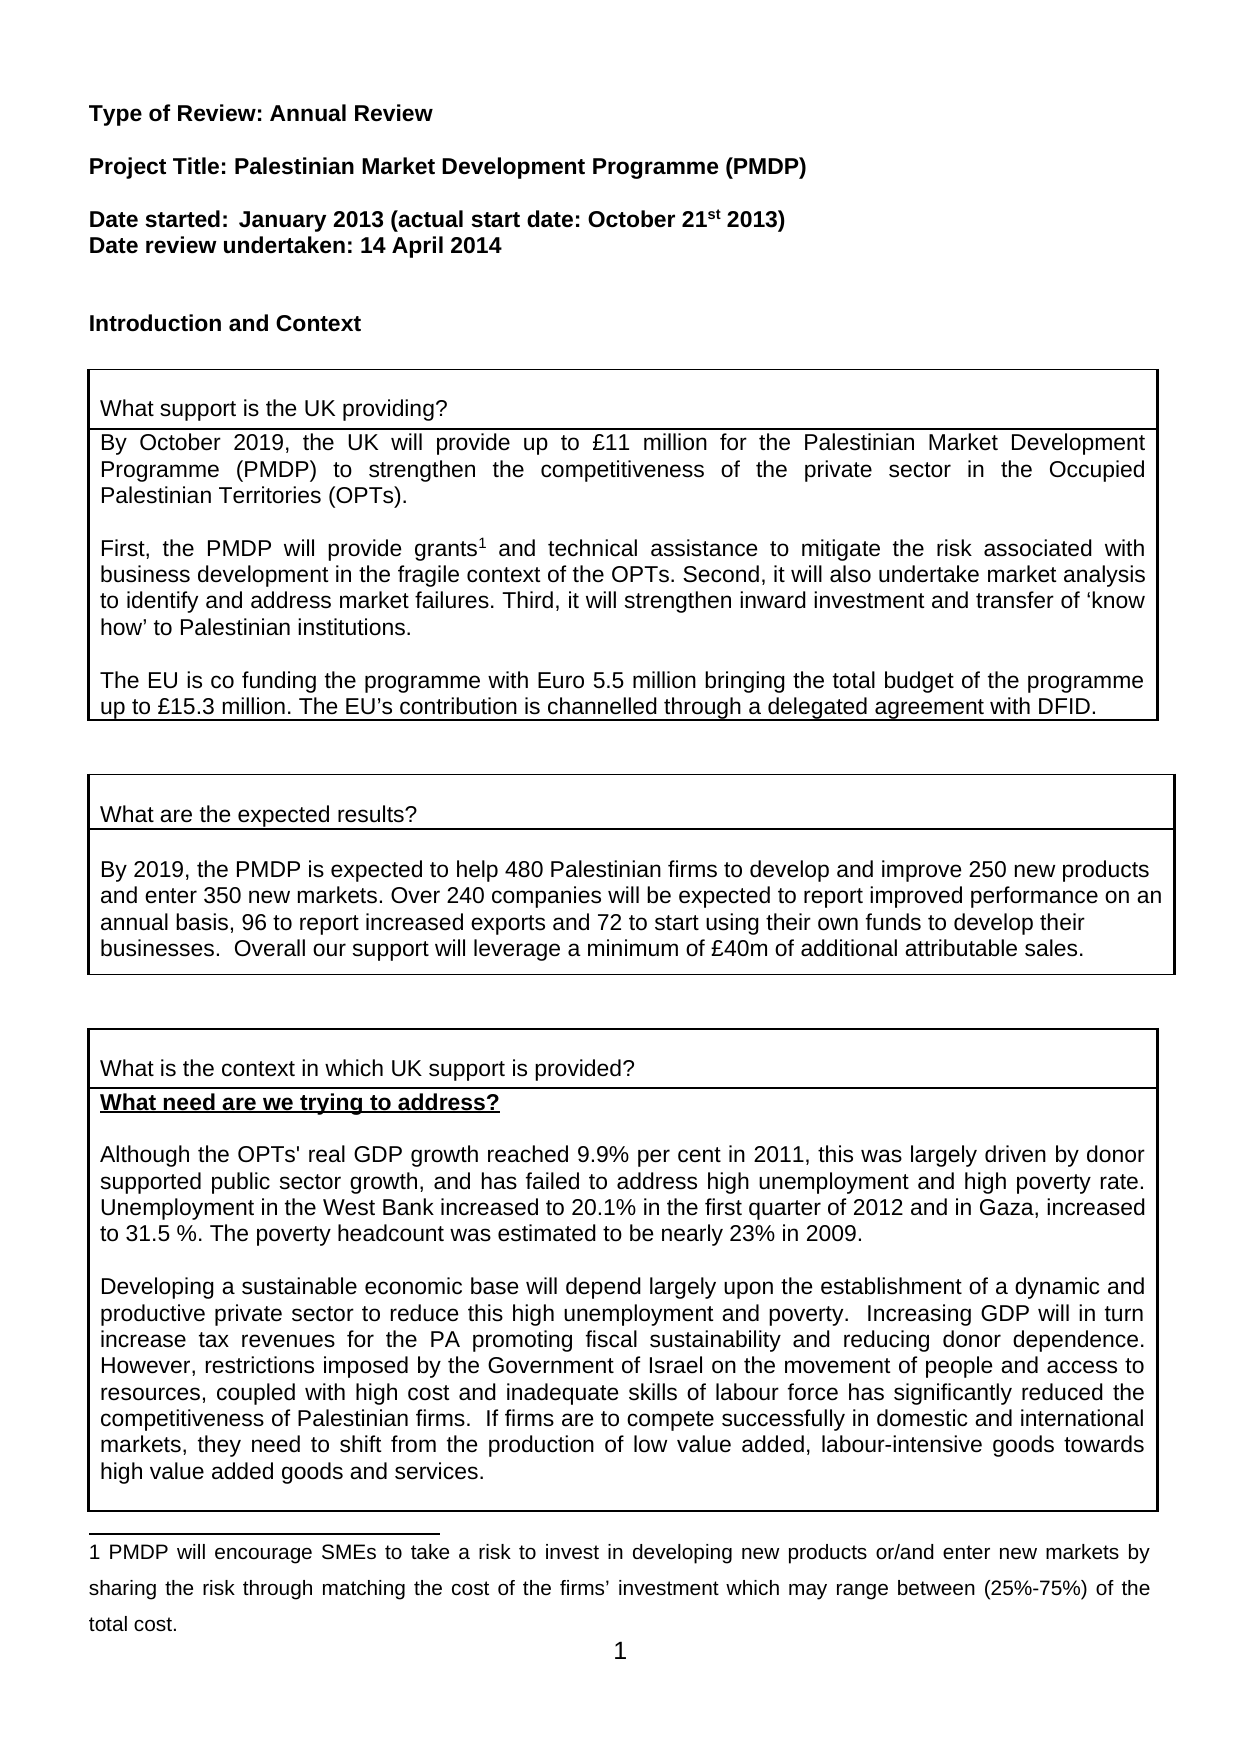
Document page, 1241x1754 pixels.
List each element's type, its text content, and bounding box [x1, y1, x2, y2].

table_cell What need are we trying to address? Although the OPTs' real GDP growth reached 9.9% per cent in 2011, this was largely driven by donor supported public sector growth, and has failed to address high unemployment and high poverty rate. Unemployment in the West Bank increased to 20.1% in the first quarter of 2012 and in Gaza, increased to 31.5 %. The poverty headcount was estimated to be nearly 23% in 2009. Developing a sustainable economic base will depend largely upon the establishment of a dynamic and productive private sector to reduce this high unemployment and poverty. Increasing GDP will in turn increase tax revenues for the PA promoting fiscal sustainability and reducing donor dependence. However, restrictions imposed by the Government of Israel on the movement of people and access to resources, coupled with high cost and inadequate skills of labour force has significantly reduced the competitiveness of Palestinian firms. If firms are to compete successfully in domestic and international markets, they need to shift from the production of low value added, labour-intensive goods towards high value added goods and services. [90, 1089, 1156, 1510]
text Project Title: Palestinian Market Development Programme (PMDP) [89, 153, 1152, 179]
table_cell By 2019, the PMDP is expected to help 480 Palestinian firms to develop and improve 250 new products and enter 350 new markets. Over 240 companies will be expected to report improved performance on an annual basis, 96 to report increased exports and 72 to start using their own funds to develop their businesses. Overall our support will leverage a minimum of £40m of additional attributable sales. [90, 830, 1173, 974]
text Type of Review: Annual Review [89, 100, 1152, 127]
table_header What is the context in which UK support is provided? [90, 1030, 1156, 1087]
text Date started: January 2013 (actual start date: October 21st 2013) [89, 206, 1152, 232]
text Date review undertaken: 14 April 2014 [89, 232, 1152, 258]
table_header What are the expected results? [90, 775, 1173, 828]
table_cell By October 2019, the UK will provide up to £11 million for the Palestinian Market Development Programme (PMDP) to strengthen the competitiveness of the private sector in the Occupied Palestinian Territories (OPTs). First, the PMDP will provide grants and technical assistance to mitigate the risk associated with business development in the fragile context of the OPTs. Second, it will also undertake market analysis to identify and address market failures. Third, it will strengthen inward investment and transfer of ‘know how’ to Palestinian institutions. The EU is co funding the programme with Euro 5.5 million bringing the total budget of the programme up to £15.3 million. The EU’s contribution is channelled through a delegated agreement with DFID. [90, 430, 1156, 719]
table_header What support is the UK providing? [90, 370, 1156, 428]
subtitle Introduction and Context [89, 310, 1152, 336]
